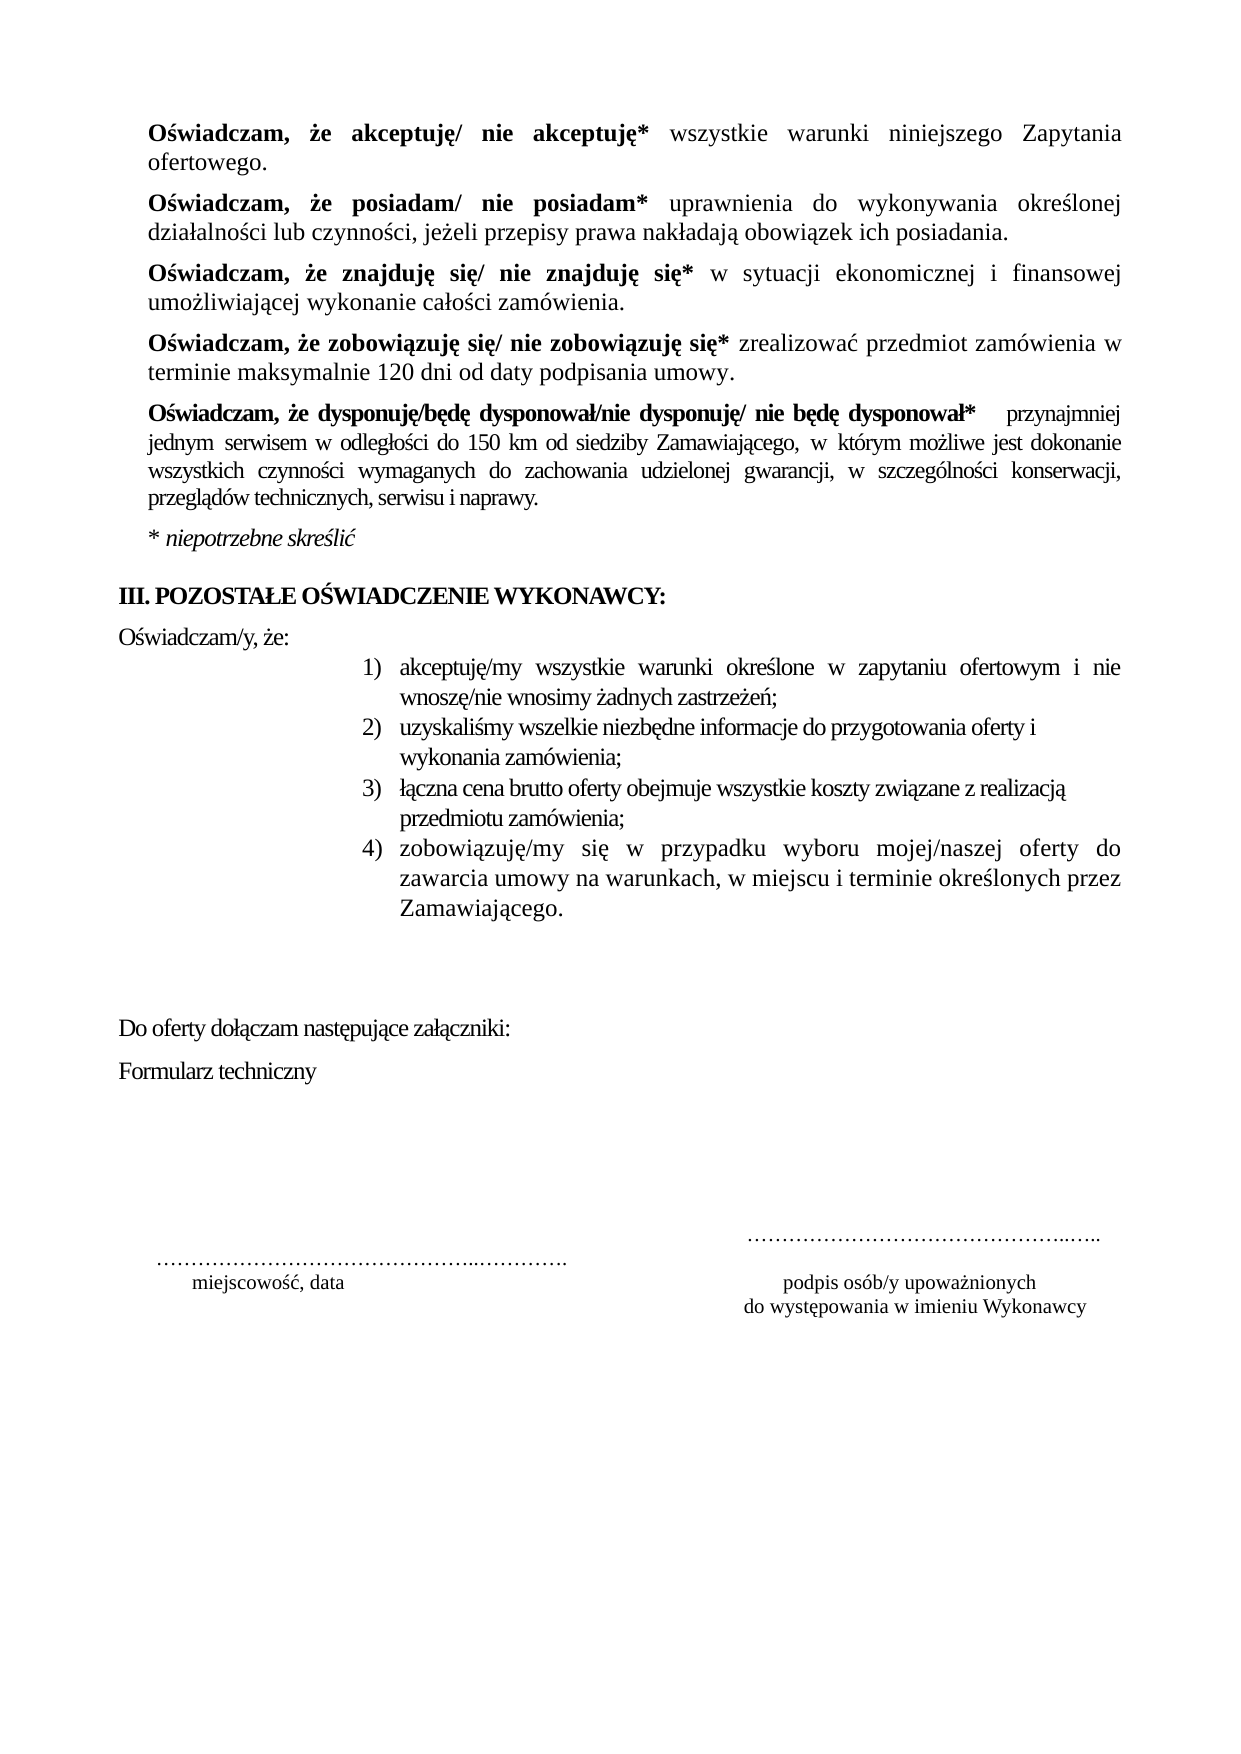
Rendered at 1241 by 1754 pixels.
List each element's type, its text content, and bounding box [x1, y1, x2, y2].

list łączna cena brutto oferty obejmuje wszystkie koszty związane z realizacją przedmiotu zamówienia; [362, 773, 1122, 831]
text Do oferty dołączam następujące załączniki: [118, 1013, 1122, 1042]
text miejscowość, data podpis osób/y upoważnionych [118, 1270, 1122, 1294]
text Oświadczam, że posiadam/ nie posiadam* uprawnienia do wykonywania określonej działalności lub czynności, jeżeli przepisy prawa nakładają obowiązek ich posiadania. [148, 188, 1122, 246]
text ………………………………………..….. ………………………………………..…………. [156, 1222, 1122, 1270]
text Oświadczam, że zobowiązuję się/ nie zobowiązuję się* zrealizować przedmiot zamówienia w terminie maksymalnie 120 dni od daty podpisania umowy. [148, 328, 1122, 386]
text Oświadczam, że akceptuję/ nie akceptuję* wszystkie warunki niniejszego Zapytania ofertowego. [148, 118, 1122, 176]
text III. POZOSTAŁE OŚWIADCZENIE WYKONAWCY: [118, 581, 1122, 609]
list akceptuję/my wszystkie warunki określone w zapytaniu ofertowym i nie wnoszę/nie wnosimy żadnych zastrzeżeń; [362, 652, 1122, 711]
text Oświadczam, że znajduję się/ nie znajduję się* w sytuacji ekonomicznej i finansowej umożliwiającej wykonanie całości zamówienia. [148, 258, 1122, 316]
text do występowania w imieniu Wykonawcy [708, 1294, 1122, 1318]
text Oświadczam, że dysponuję/będę dysponował/nie dysponuję/ nie będę dysponował* przynajmniej jednym serwisem w odległości do 150 km od siedziby Zamawiającego, w którym możliwe jest dokonanie wszystkich czynności wymaganych do zachowania udzielonej gwarancji, w szczególności konserwacji, przeglądów technicznych, serwisu i naprawy. [148, 398, 1122, 511]
list uzyskaliśmy wszelkie niezbędne informacje do przygotowania oferty i wykonania zamówienia; [362, 712, 1122, 771]
text Oświadczam/y, że: [118, 622, 1122, 651]
text * niepotrzebne skreślić [148, 523, 1122, 552]
text Formularz techniczny [118, 1056, 1122, 1085]
list zobowiązuję/my się w przypadku wyboru mojej/naszej oferty do zawarcia umowy na warunkach, w miejscu i terminie określonych przez Zamawiającego. [362, 833, 1122, 922]
